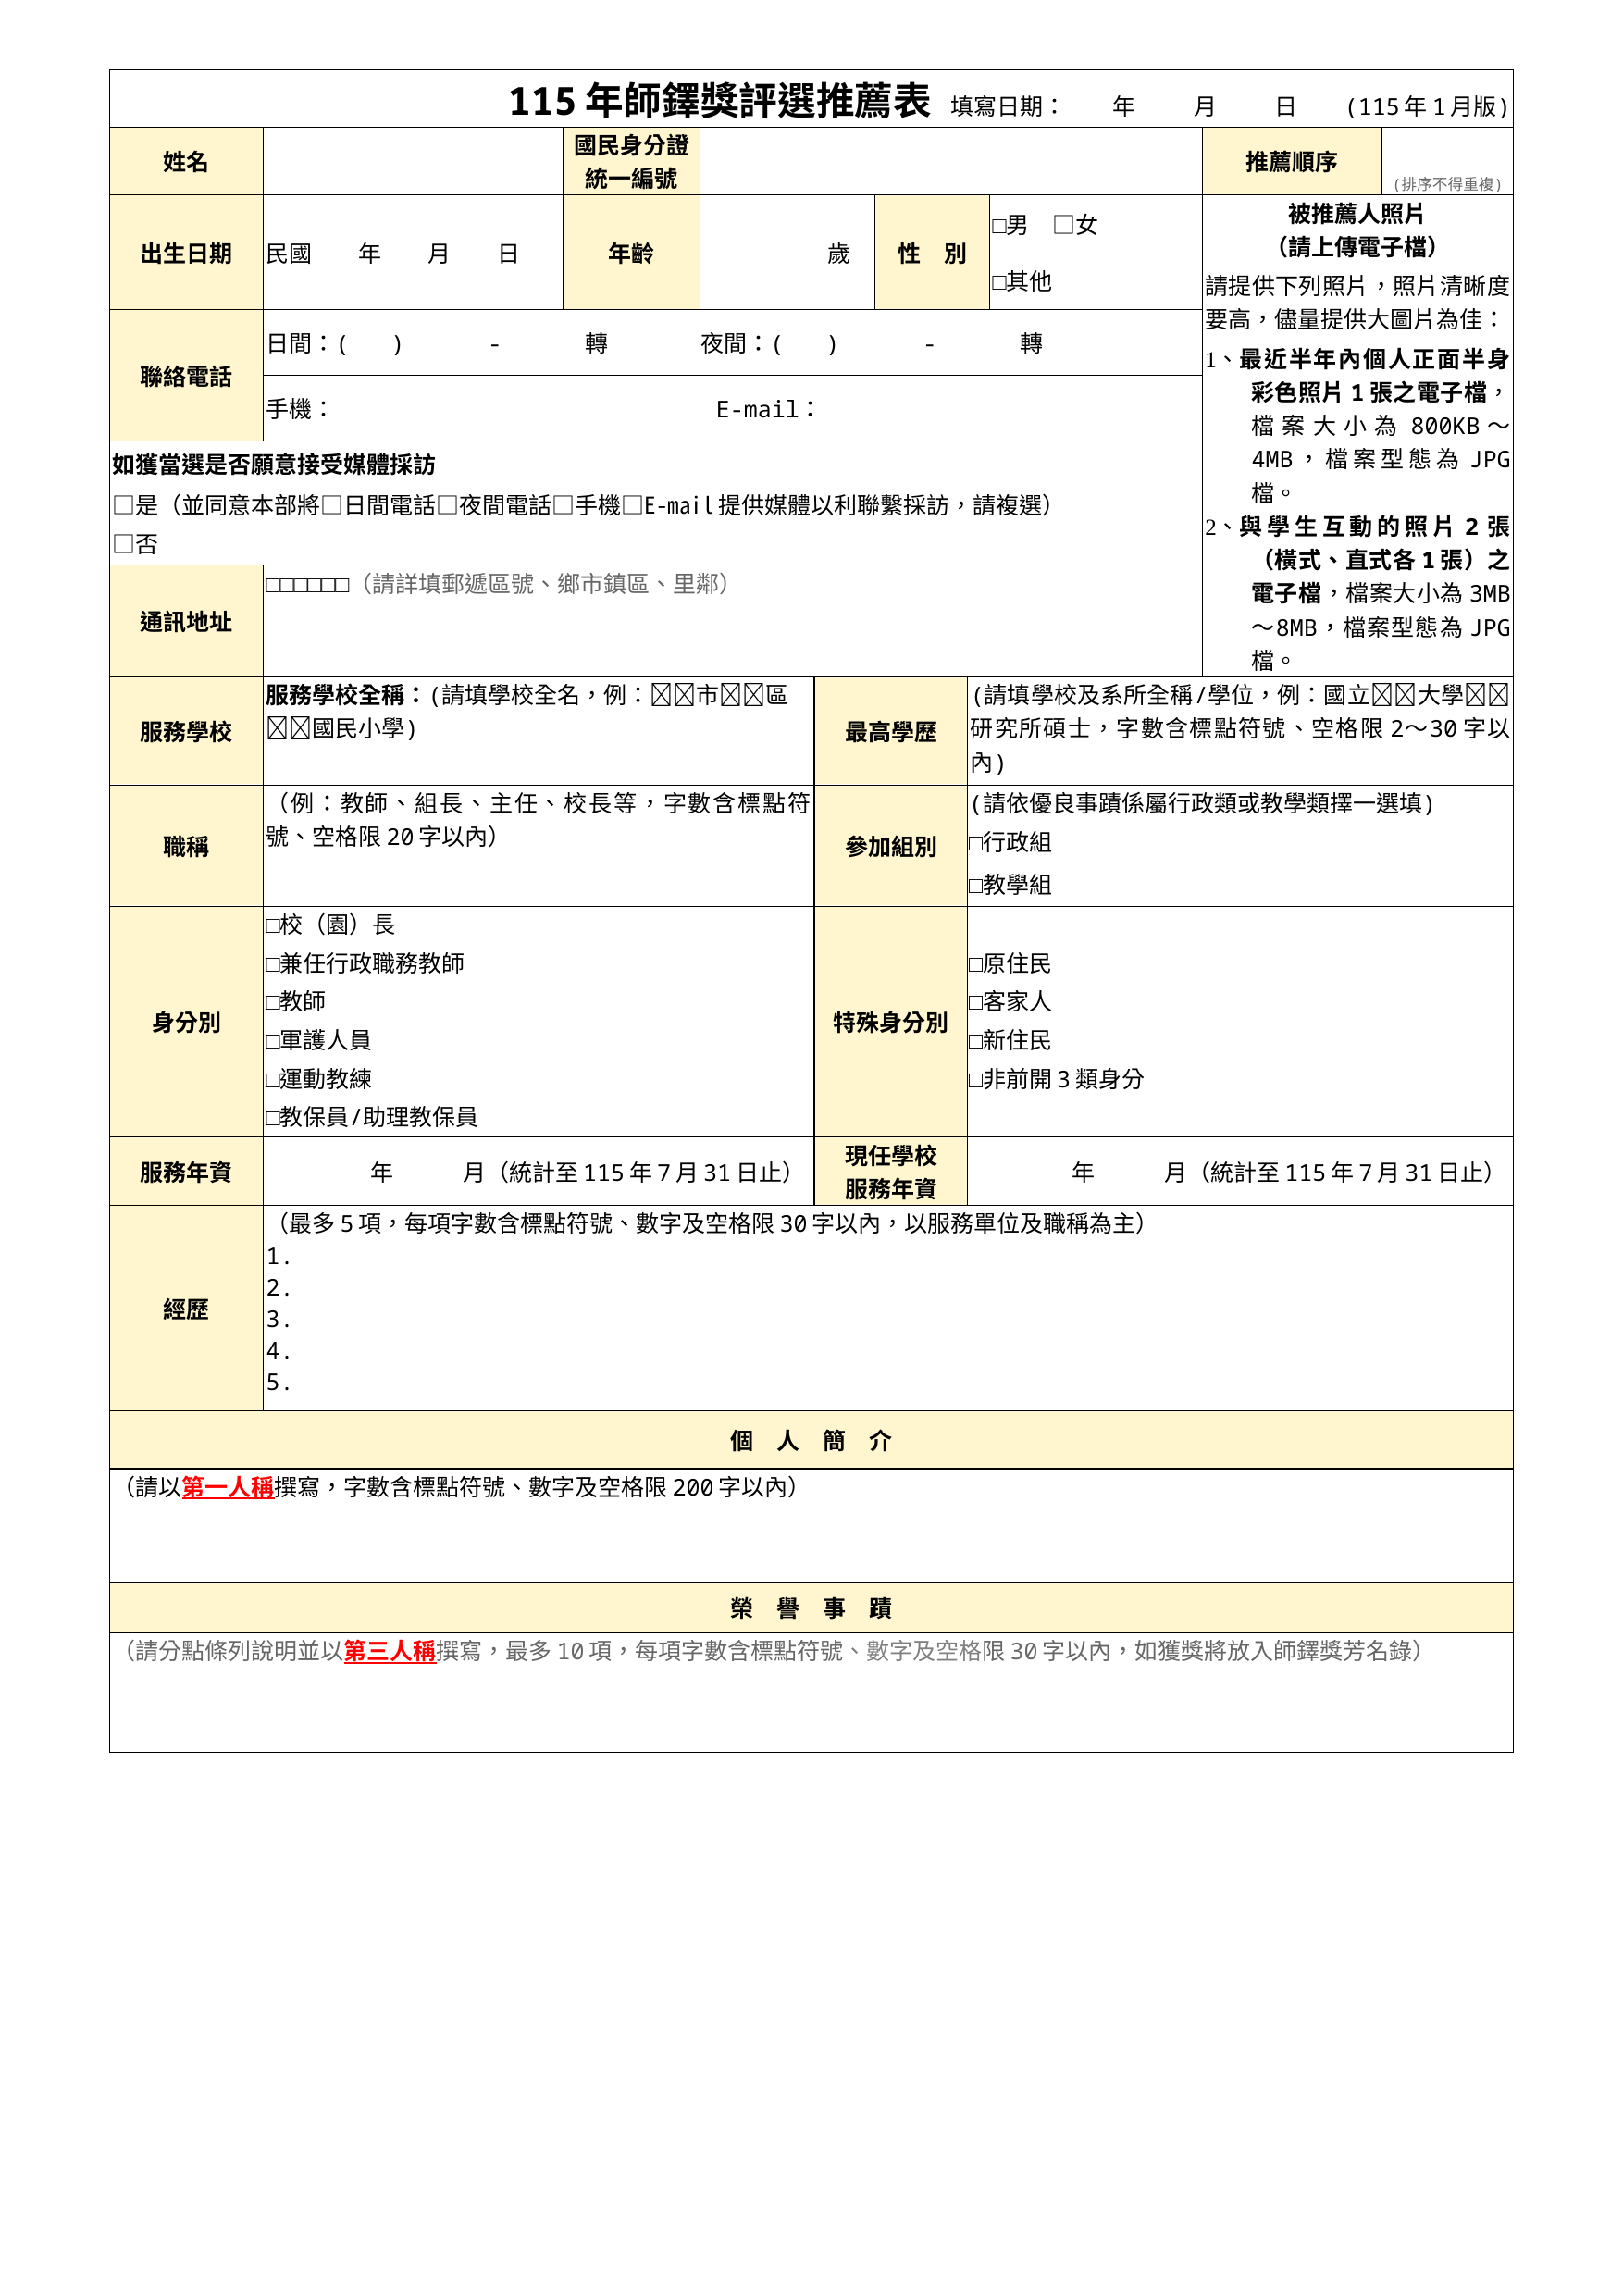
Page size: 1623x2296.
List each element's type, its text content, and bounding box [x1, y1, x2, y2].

table_cell [700, 128, 1202, 194]
table_cell 經歷 [110, 1206, 263, 1410]
table_cell 姓名 [110, 128, 263, 194]
table_cell 被推薦人照片 （請上傳電子檔） 請提供下列照片，照片清晰度要高，儘量提供大圖片為佳： 最近半年內個人正面半身彩色照片1張之電子檔，檔案大小為800KB～4MB，檔案型態為JPG檔。 與學生互動的照片2張（橫式、直式各1張）之電子檔，檔案大小為3MB～8MB，檔案型態為JPG檔。 [1203, 195, 1513, 676]
table_cell □校（園）長 □兼任行政職務教師 □教師 □軍護人員 □運動教練 □教保員/助理教保員 [264, 907, 813, 1136]
table_cell 服務學校全稱：(請填學校全名，例：市區 國民小學) [264, 677, 813, 784]
table_header 115年師鐸獎評選推薦表 填寫日期： 年 月 日 (115年1月版) [110, 70, 1513, 127]
table_cell 推薦順序 [1203, 128, 1381, 194]
table_cell 手機： [264, 376, 700, 441]
table_cell （請分點條列說明並以第三人稱撰寫，最多10項，每項字數含標點符號、數字及空格限30字以內，如獲獎將放入師鐸獎芳名錄） [110, 1633, 1513, 1752]
table_cell 通訊地址 [110, 565, 263, 676]
table_cell 日間：( ) - 轉 [264, 310, 700, 375]
table_cell 特殊身分別 [815, 907, 967, 1136]
table_cell 聯絡電話 [110, 310, 263, 441]
table_cell （請以第一人稱撰寫，字數含標點符號、數字及空格限200字以內） [110, 1470, 1513, 1582]
table_cell (請依優良事蹟係屬行政類或教學類擇一選填) □行政組 □教學組 [968, 786, 1513, 905]
table_cell 參加組別 [815, 786, 967, 905]
table_cell 夜間：( ) - 轉 [700, 310, 1202, 375]
table_cell (排序不得重複) [1382, 128, 1513, 194]
table_cell 現任學校 服務年資 [815, 1137, 967, 1205]
table_cell （例：教師、組長、主任、校長等，字數含標點符號、空格限20字以內） [264, 786, 813, 905]
table_cell (請填學校及系所全稱/學位，例：國立大學研究所碩士，字數含標點符號、空格限2～30字以內) [968, 677, 1513, 784]
table_cell [264, 128, 563, 194]
table_cell E-mail： [700, 376, 1202, 441]
table_cell （最多5項，每項字數含標點符號、數字及空格限30字以內，以服務單位及職稱為主） 1. 2. 3. 4. 5. [264, 1206, 1513, 1410]
table_cell 服務年資 [110, 1137, 263, 1205]
table_cell 榮 譽 事 蹟 [110, 1583, 1513, 1632]
table_cell 年齡 [564, 195, 700, 309]
table_cell 最高學歷 [815, 677, 967, 784]
table_cell 服務學校 [110, 677, 263, 784]
table_cell 職稱 [110, 786, 263, 905]
table_cell 性 別 [875, 195, 989, 309]
table_cell 年 月（統計至115年7月31日止） [968, 1137, 1513, 1205]
table_cell □□□□□□（請詳填郵遞區號、鄉市鎮區、里鄰） [264, 565, 1202, 676]
table_cell 出生日期 [110, 195, 263, 309]
table_cell 國民身分證統一編號 [564, 128, 700, 194]
table_cell 如獲當選是否願意接受媒體採訪 □是（並同意本部將□日間電話□夜間電話□手機□E-mail提供媒體以利聯繫採訪，請複選） □否 [110, 441, 1202, 565]
table_cell 民國 年 月 日 [264, 195, 563, 309]
table_cell 個 人 簡 介 [110, 1411, 1513, 1468]
table_cell □原住民 □客家人 □新住民 □非前開3類身分 [968, 907, 1513, 1136]
table_cell 年 月（統計至115年7月31日止） [264, 1137, 813, 1205]
table_cell □男 □女 □其他 [990, 195, 1202, 309]
table_cell 身分別 [110, 907, 263, 1136]
table_cell 歲 [700, 195, 874, 309]
